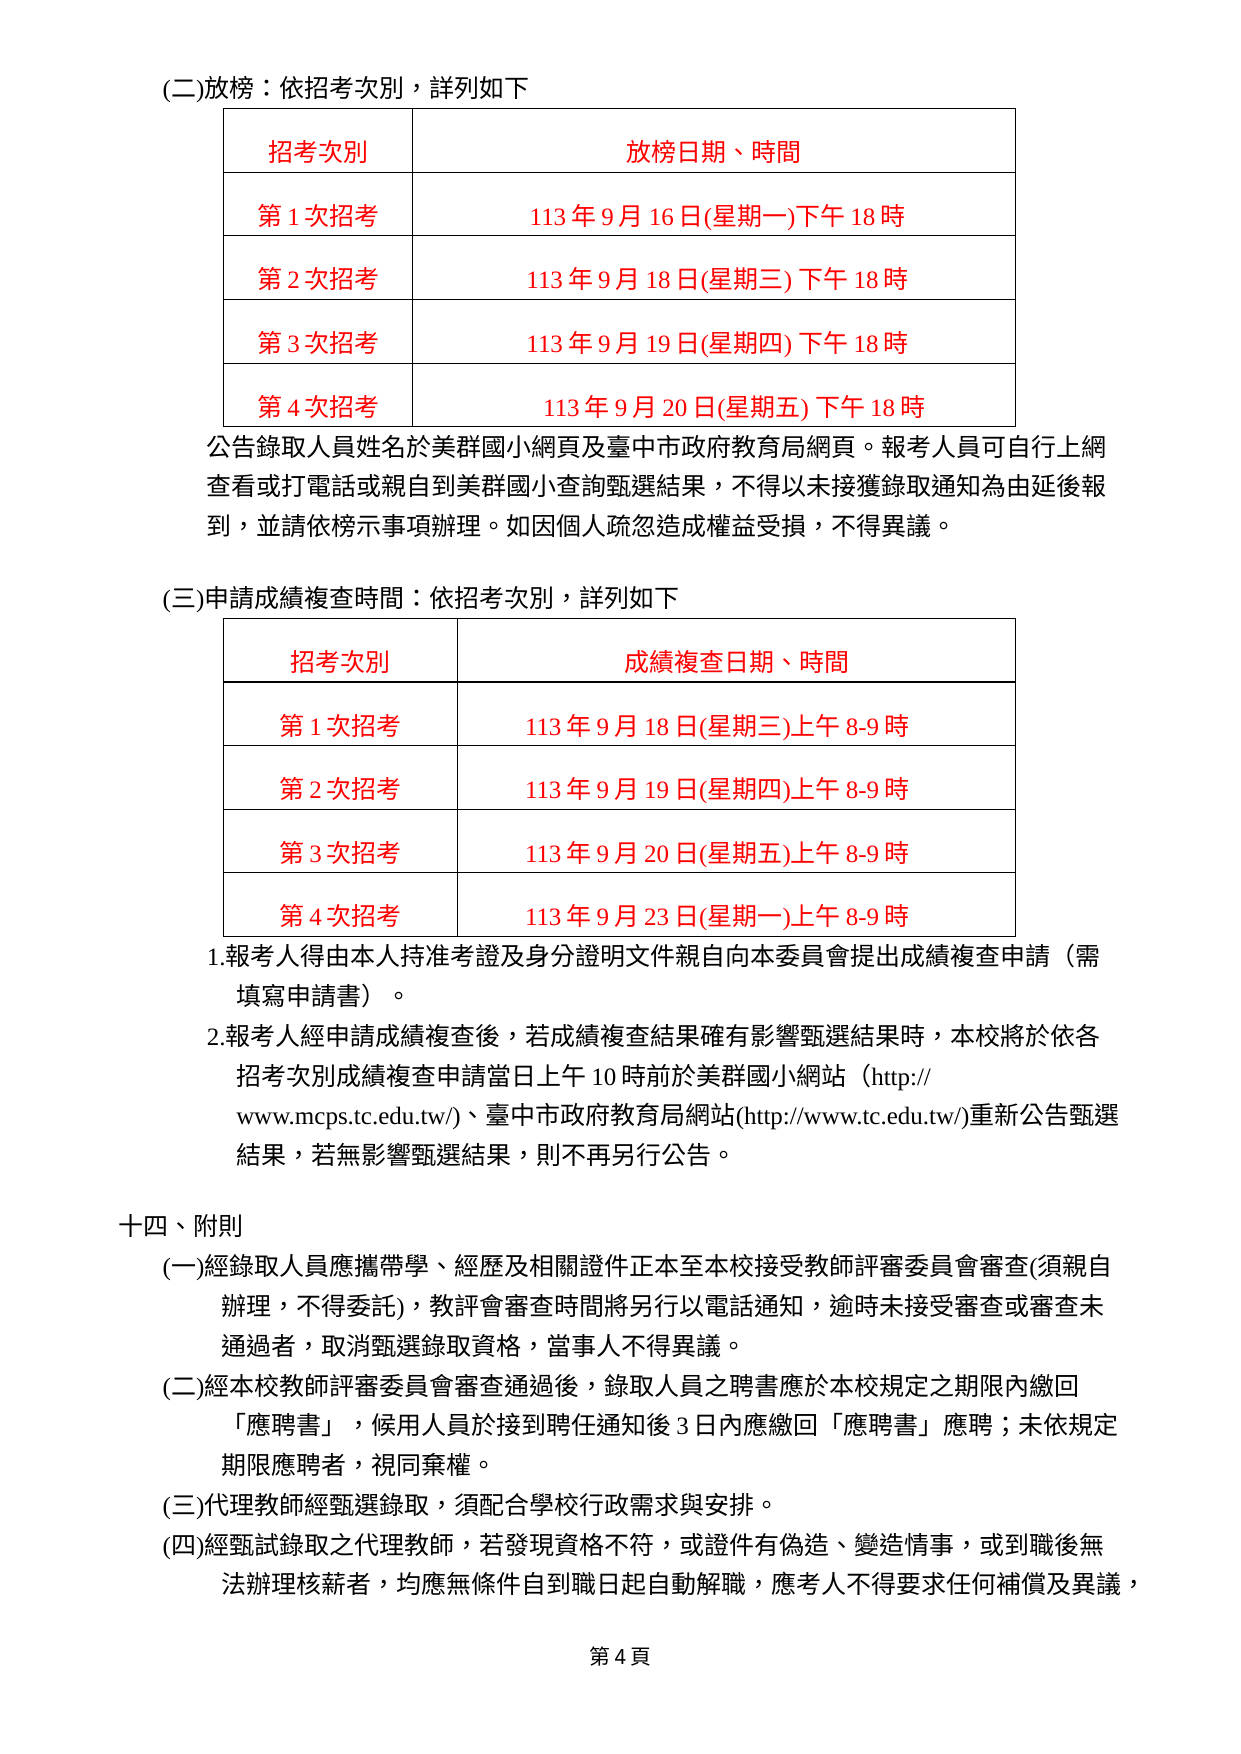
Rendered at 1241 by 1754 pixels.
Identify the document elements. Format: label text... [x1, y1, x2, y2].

table_cell 第2次招考 [224, 746, 457, 808]
table_cell 第1次招考 [224, 173, 412, 235]
text (二)經本校教師評審委員會審查通過後，錄取人員之聘書應於本校規定之期限內繳回「應聘書」，候用人員於接到聘任通知後3日內應繳回「應聘書」應聘；未依規定期限應聘者，視同棄權。 [162, 1366, 1122, 1482]
text (二)放榜：依招考次別，詳列如下 [162, 68, 1122, 105]
table_cell 第3次招考 [224, 810, 457, 872]
table_cell 第3次招考 [224, 300, 412, 362]
table_header 招考次別 [224, 109, 412, 172]
text (三)申請成績複查時間：依招考次別，詳列如下 [162, 578, 1122, 614]
table_cell 113年9月18日(星期三) 下午18時 [413, 236, 1015, 299]
table_cell 113年9月20日(星期五) 下午18時 [413, 364, 1015, 426]
text (四)經甄試錄取之代理教師，若發現資格不符，或證件有偽造、變造情事，或到職後無法辦理核薪者，均應無條件自到職日起自動解職，應考人不得要求任何補償及異議，若涉及刑責，由應考人自行負責。 [162, 1525, 1122, 1601]
table_cell 113年9月19日(星期四) 下午18時 [413, 300, 1015, 362]
table_cell 第2次招考 [224, 236, 412, 299]
table_cell 第1次招考 [224, 683, 457, 745]
table_header 成績複查日期、時間 [458, 619, 1015, 681]
table_cell 第4次招考 [224, 873, 457, 936]
table_header 招考次別 [224, 619, 457, 681]
text 1.報考人得由本人持准考證及身分證明文件親自向本委員會提出成績複查申請（需填寫申請書）。 [207, 937, 1122, 1013]
table_cell 113年9月23日(星期一)上午8-9時 [458, 873, 1015, 936]
table_cell 第4次招考 [224, 364, 412, 426]
text 2.報考人經申請成績複查後，若成績複查結果確有影響甄選結果時，本校將於依各招考次別成績複查申請當日上午10時前於美群國小網站（http://www.mcps.tc.edu.tw/)、臺中市政府教育局網站(http://www.tc.edu.tw/)重新公告甄選結果，若無影響甄選結果，則不再另行公告。 [207, 1016, 1122, 1172]
table_cell 113年9月16日(星期一)下午18時 [413, 173, 1015, 235]
table_header 放榜日期、時間 [413, 109, 1015, 172]
table_cell 113年9月20日(星期五)上午8-9時 [458, 810, 1015, 872]
table_cell 113年9月18日(星期三)上午8-9時 [458, 683, 1015, 745]
table_cell 113年9月19日(星期四)上午8-9時 [458, 746, 1015, 808]
text (三)代理教師經甄選錄取，須配合學校行政需求與安排。 [162, 1485, 1122, 1522]
text 十四、附則 [118, 1207, 1122, 1243]
text (一)經錄取人員應攜帶學、經歷及相關證件正本至本校接受教師評審委員會審查(須親自辦理，不得委託)，教評會審查時間將另行以電話通知，逾時未接受審查或審查未通過者，取消甄選錄取資格，當事人不得異議。 [162, 1247, 1122, 1362]
text 公告錄取人員姓名於美群國小網頁及臺中市政府教育局網頁。報考人員可自行上網查看或打電話或親自到美群國小查詢甄選結果，不得以未接獲錄取通知為由延後報到，並請依榜示事項辦理。如因個人疏忽造成權益受損，不得異議。 [207, 427, 1122, 543]
